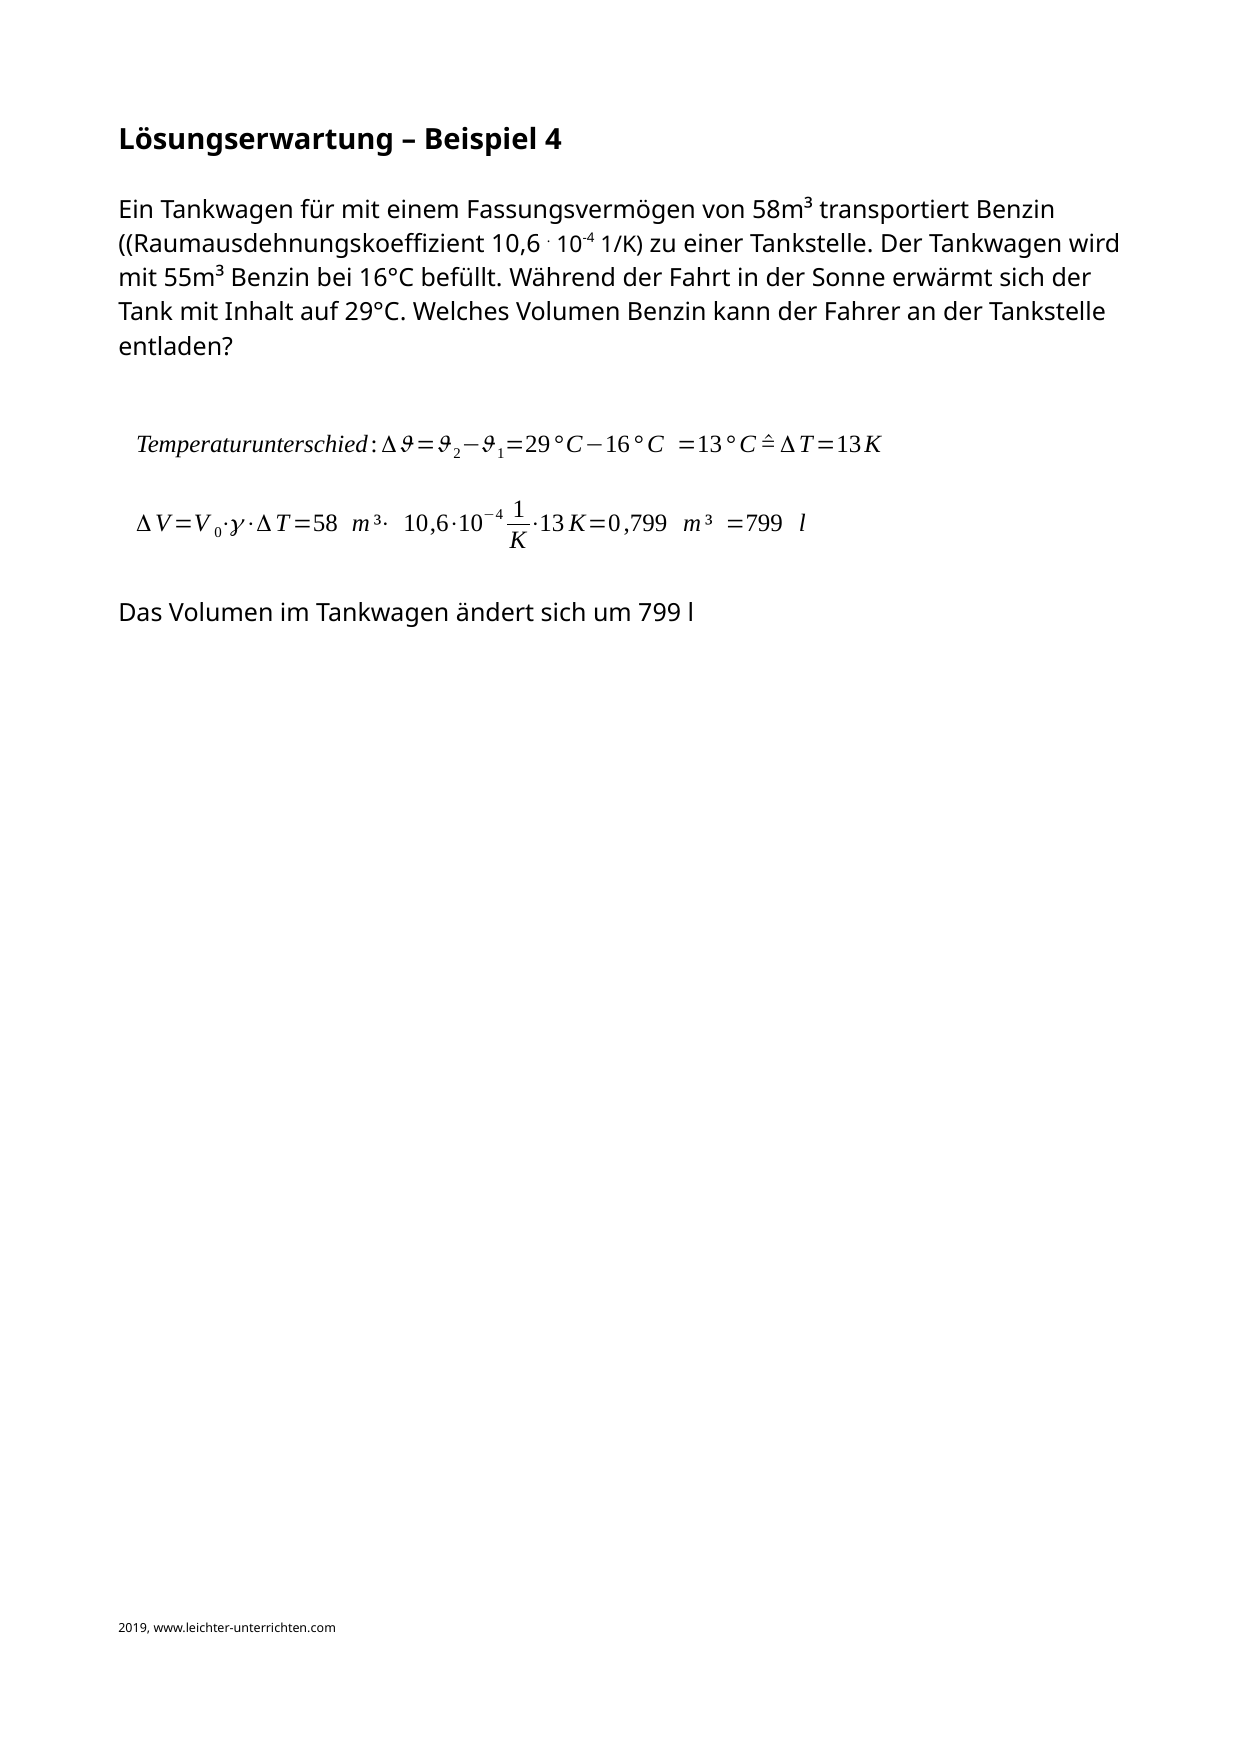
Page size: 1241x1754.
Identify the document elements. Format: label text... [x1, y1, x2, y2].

text Ein Tankwagen für mit einem Fassungsvermögen von 58m³ transportiert Benzin ((Raumausdehnungskoeffizient 10,6 . 10-4 1/K) zu einer Tankstelle. Der Tankwagen wird mit 55m³ Benzin bei 16°C befüllt. Während der Fahrt in der Sonne erwärmt sich der Tank mit Inhalt auf 29°C. Welches Volumen Benzin kann der Fahrer an der Tankstelle entladen? [118, 192, 1122, 362]
text Lösungserwartung – Beispiel 4 [118, 118, 1122, 158]
text Das Volumen im Tankwagen ändert sich um 799 l [118, 595, 1122, 629]
